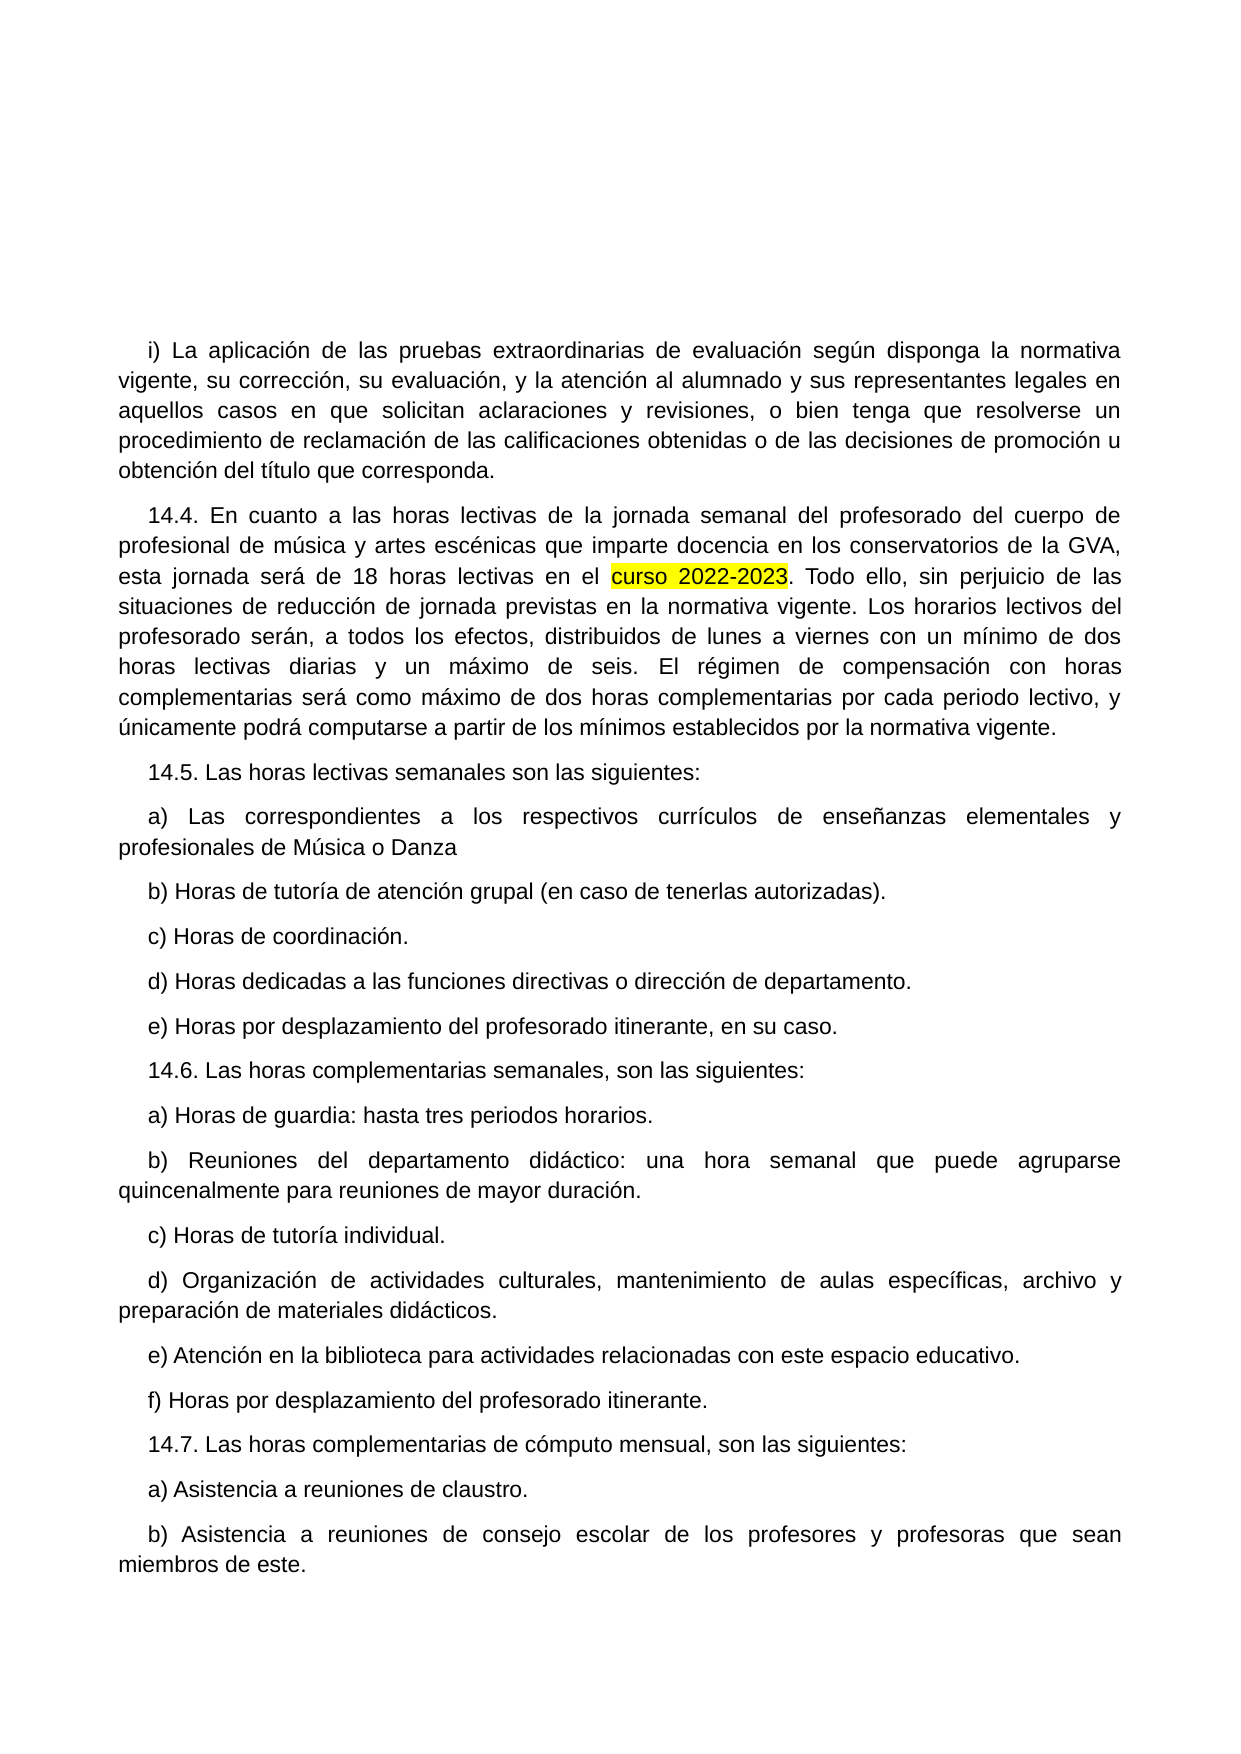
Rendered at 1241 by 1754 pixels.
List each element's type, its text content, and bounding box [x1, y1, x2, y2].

text b) Horas de tutoría de atención grupal (en caso de tenerlas autorizadas). [118, 878, 1122, 904]
text f) Horas por desplazamiento del profesorado itinerante. [118, 1387, 1122, 1413]
text d) Organización de actividades culturales, mantenimiento de aulas específicas, archivo y preparación de materiales didácticos. [118, 1267, 1122, 1323]
text e) Horas por desplazamiento del profesorado itinerante, en su caso. [118, 1013, 1122, 1039]
text b) Asistencia a reuniones de consejo escolar de los profesores y profesoras que sean miembros de este. [118, 1521, 1122, 1577]
text a) Las correspondientes a los respectivos currículos de enseñanzas elementales y profesionales de Música o Danza [118, 803, 1122, 860]
text b) Reuniones del departamento didáctico: una hora semanal que puede agruparse quincenalmente para reuniones de mayor duración. [118, 1147, 1122, 1203]
text 14.5. Las horas lectivas semanales son las siguientes: [118, 758, 1122, 785]
text 14.4. En cuanto a las horas lectivas de la jornada semanal del profesorado del cuerpo de profesional de música y artes escénicas que imparte docencia en los conservatorios de la GVA, esta jornada será de 18 horas lectivas en el curso 2022-2023. Todo ello, sin perjuicio de las situaciones de reducción de jornada previstas en la normativa vigente. Los horarios lectivos del profesorado serán, a todos los efectos, distribuidos de lunes a viernes con un mínimo de dos horas lectivas diarias y un máximo de seis. El régimen de compensación con horas complementarias será como máximo de dos horas complementarias por cada periodo lectivo, y únicamente podrá computarse a partir de los mínimos establecidos por la normativa vigente. [118, 502, 1122, 740]
text a) Horas de guardia: hasta tres periodos horarios. [118, 1102, 1122, 1128]
text c) Horas de coordinación. [118, 923, 1122, 949]
text c) Horas de tutoría individual. [118, 1222, 1122, 1248]
text d) Horas dedicadas a las funciones directivas o dirección de departamento. [118, 968, 1122, 994]
text i) La aplicación de las pruebas extraordinarias de evaluación según disponga la normativa vigente, su corrección, su evaluación, y la atención al alumnado y sus representantes legales en aquellos casos en que solicitan aclaraciones y revisiones, o bien tenga que resolverse un procedimiento de reclamación de las calificaciones obtenidas o de las decisiones de promoción u obtención del título que corresponda. [118, 337, 1122, 484]
text 14.7. Las horas complementarias de cómputo mensual, son las siguientes: [118, 1431, 1122, 1458]
text a) Asistencia a reuniones de claustro. [118, 1476, 1122, 1502]
text 14.6. Las horas complementarias semanales, son las siguientes: [118, 1057, 1122, 1084]
text e) Atención en la biblioteca para actividades relacionadas con este espacio educativo. [118, 1342, 1122, 1368]
